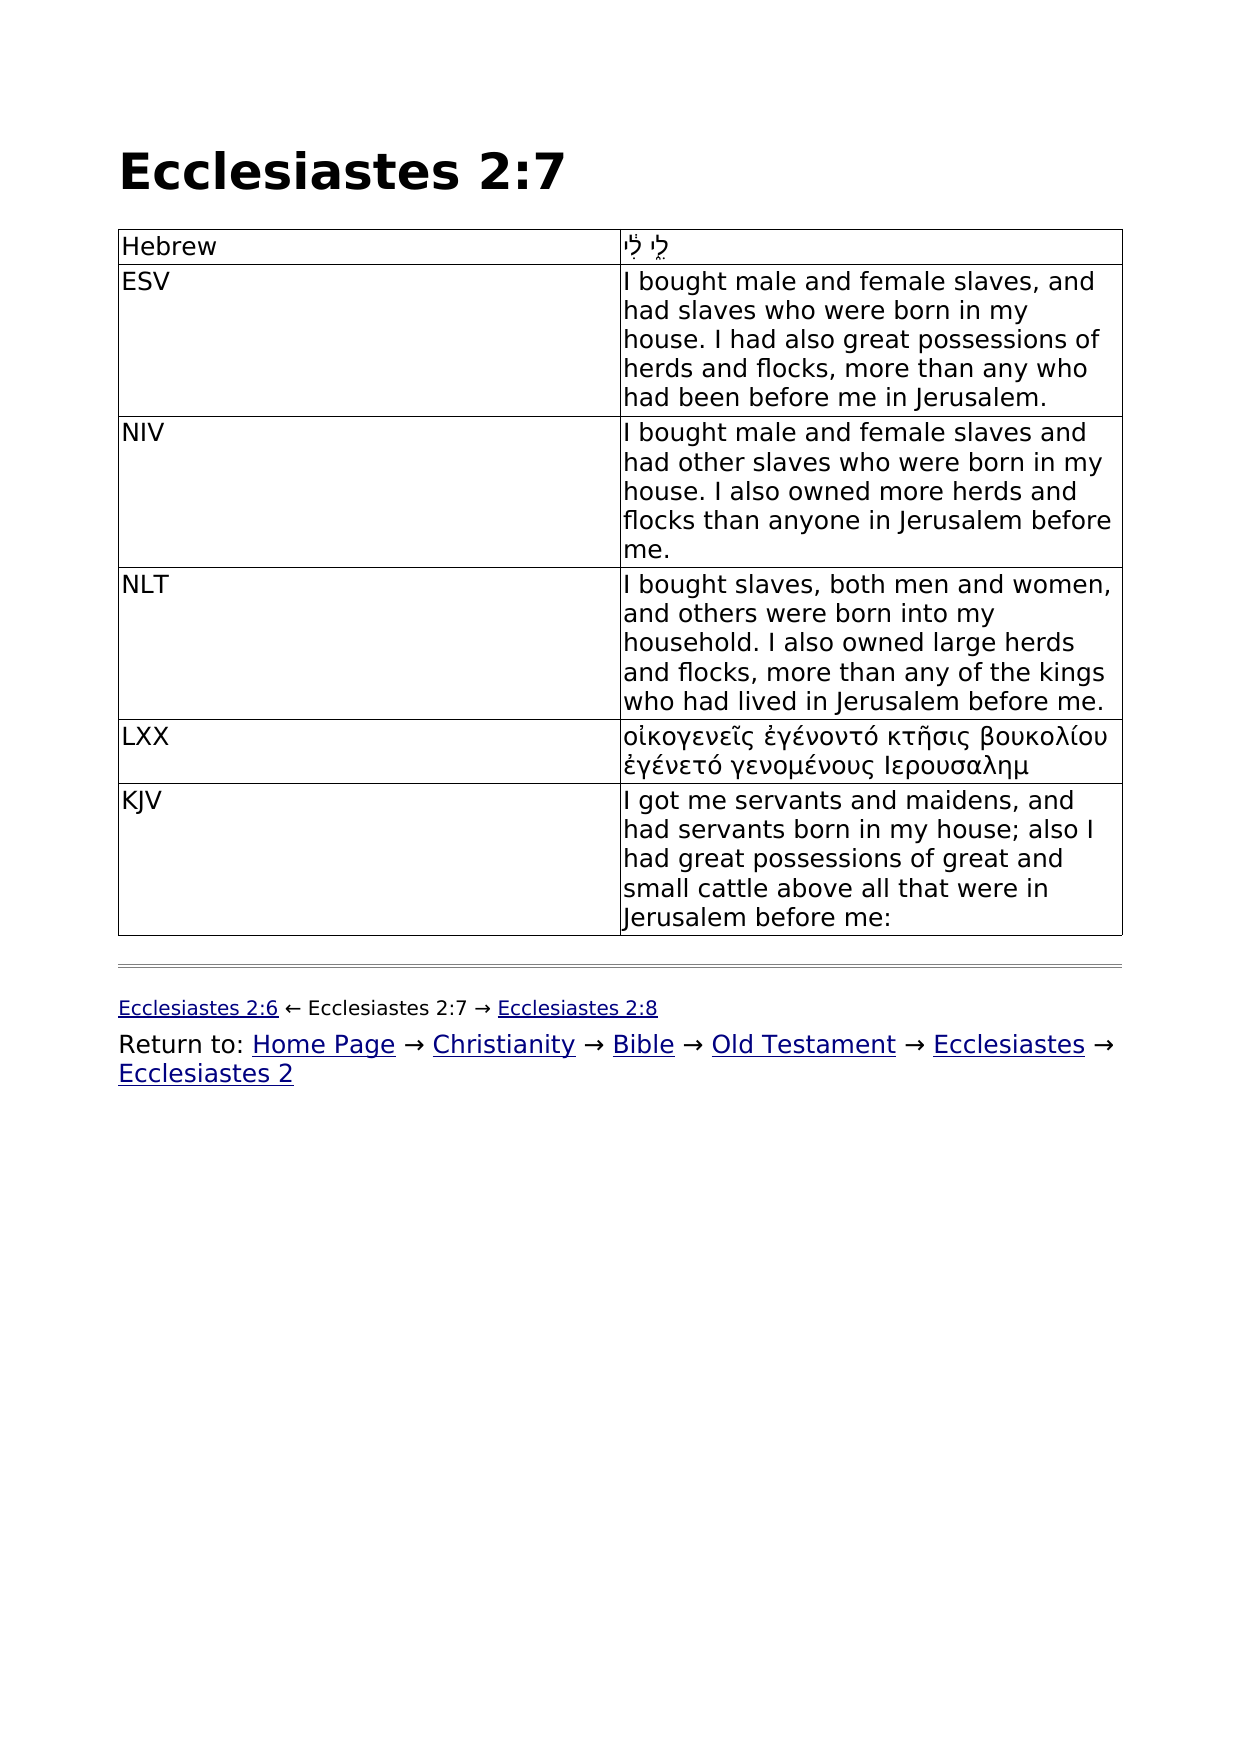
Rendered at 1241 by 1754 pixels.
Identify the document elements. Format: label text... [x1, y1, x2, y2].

table_header לִ֑י לִ֔י [621, 230, 1122, 264]
table_header Hebrew [119, 230, 620, 264]
table_cell I got me servants and maidens, and had servants born in my house; also I had great possessions of great and small cattle above all that were in Jerusalem before me: [621, 784, 1122, 935]
table_cell οἰκογενεῖς ἐγένοντό κτῆσις βουκολίου ἐγένετό γενομένους Ιερουσαλημ [621, 720, 1122, 783]
table_cell I bought male and female slaves, and had slaves who were born in my house. I had also great possessions of herds and flocks, more than any who had been before me in Jerusalem. [621, 265, 1122, 416]
table_cell ESV [119, 265, 620, 416]
text Return to: Home Page → Christianity → Bible → Old Testament → Ecclesiastes → Ecclesiastes 2 [118, 1030, 1122, 1089]
table_cell I bought male and female slaves and had other slaves who were born in my house. I also owned more herds and flocks than anyone in Jerusalem before me. [621, 417, 1122, 567]
table_cell NLT [119, 568, 620, 719]
table_cell LXX [119, 720, 620, 783]
table_cell KJV [119, 784, 620, 935]
subtitle Ecclesiastes 2:7 [118, 143, 1122, 201]
text Ecclesiastes 2:6 ← Ecclesiastes 2:7 → Ecclesiastes 2:8 [118, 996, 1122, 1030]
table_cell NIV [119, 417, 620, 567]
table_cell I bought slaves, both men and women, and others were born into my household. I also owned large herds and flocks, more than any of the kings who had lived in Jerusalem before me. [621, 568, 1122, 719]
